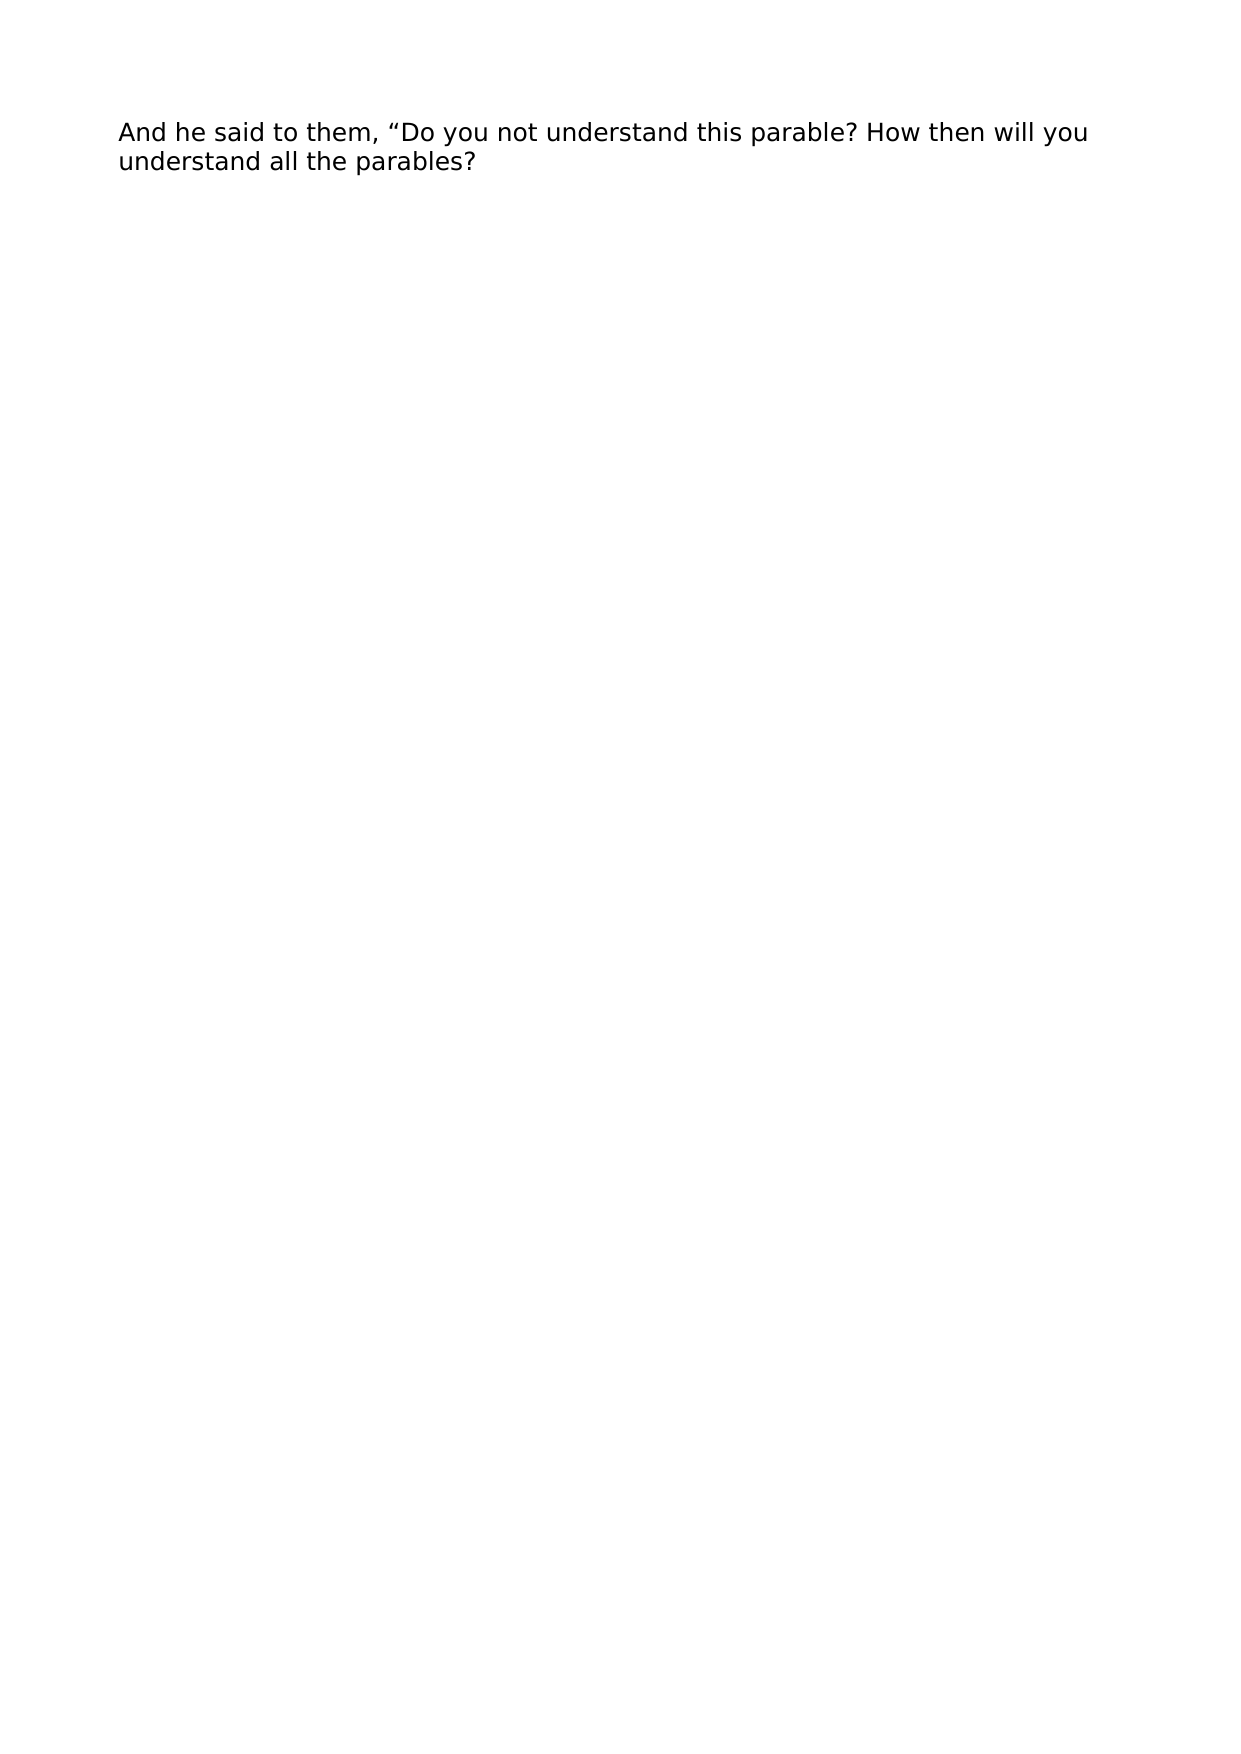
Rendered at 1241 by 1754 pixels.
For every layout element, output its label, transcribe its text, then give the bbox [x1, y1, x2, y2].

text And he said to them, “Do you not understand this parable? How then will you understand all the parables? [118, 118, 1122, 176]
